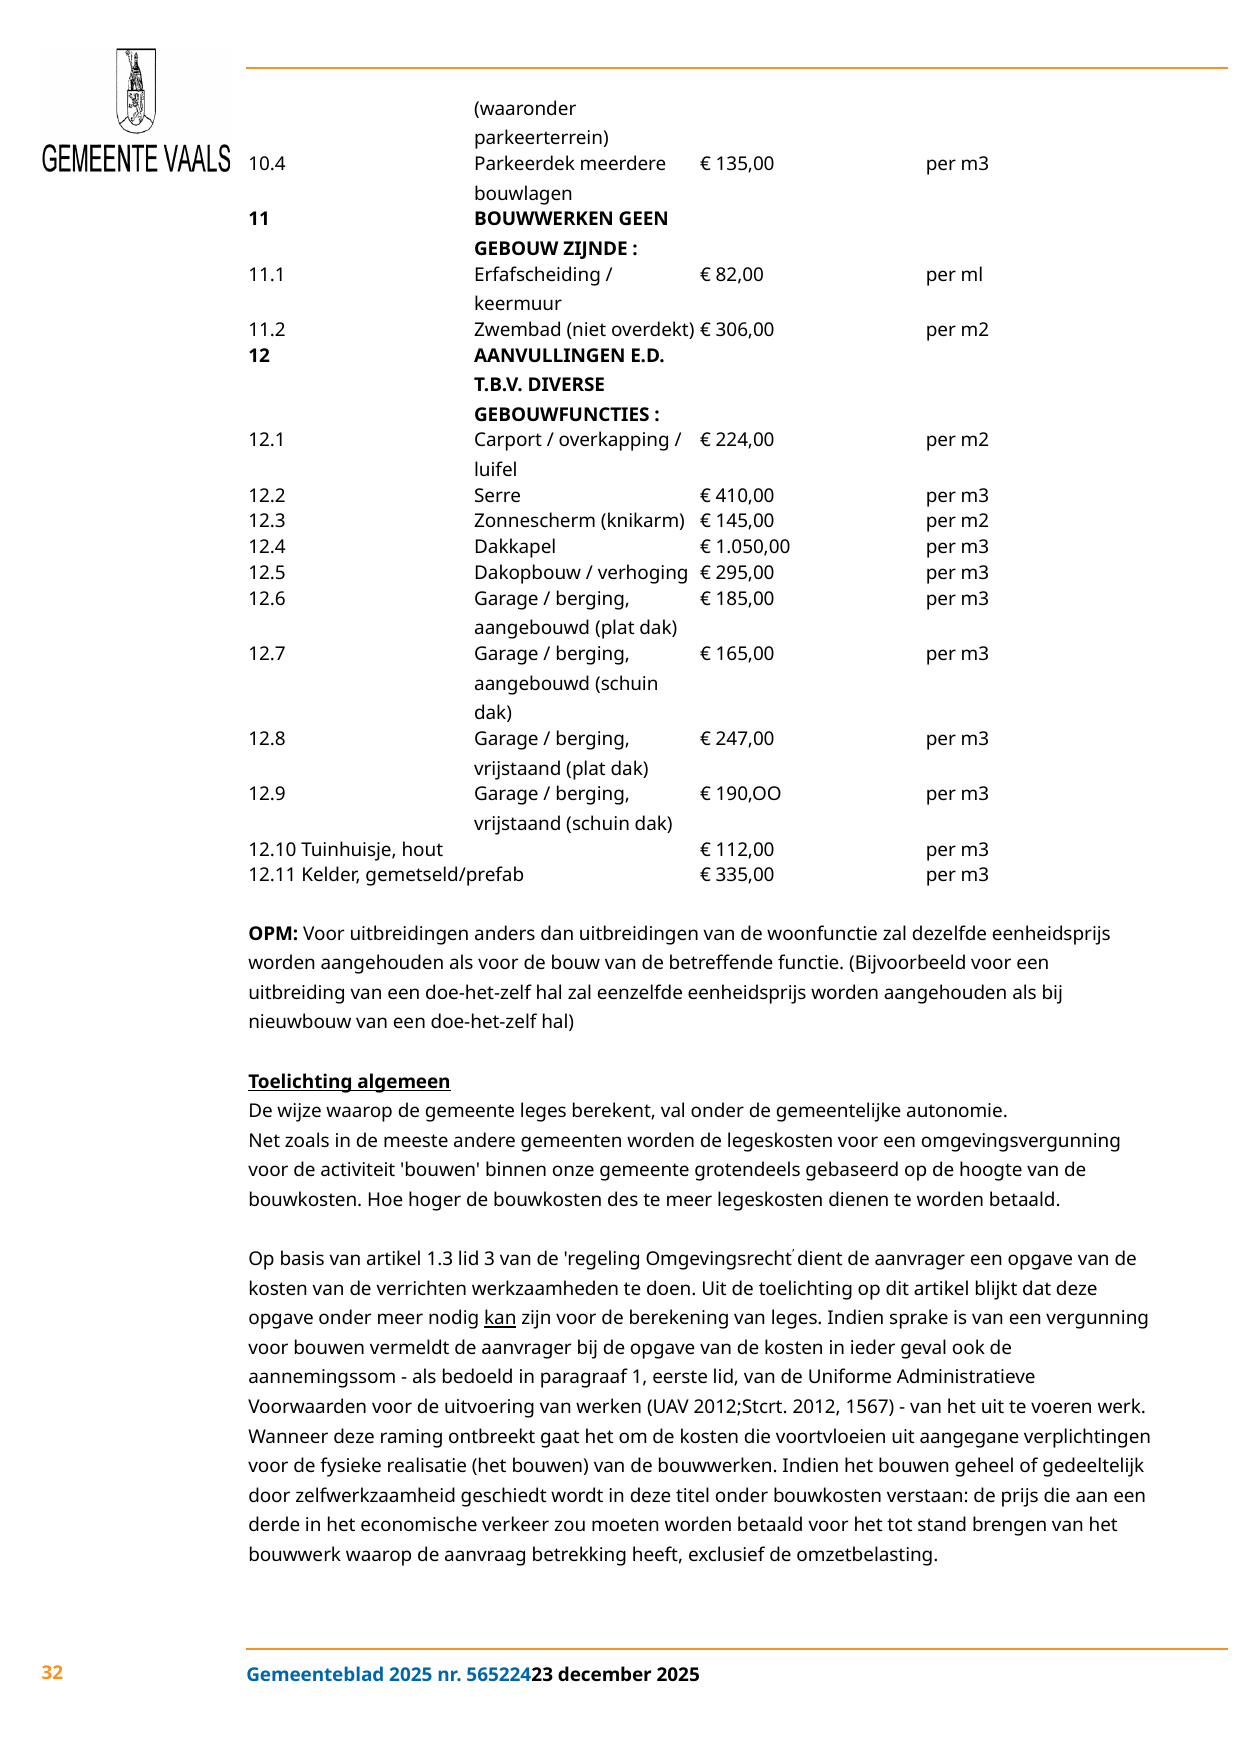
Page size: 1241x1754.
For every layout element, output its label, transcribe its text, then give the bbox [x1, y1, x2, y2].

table_cell Zonnescherm (knikarm) [474, 508, 700, 533]
table_cell 12.3 [248, 508, 474, 533]
table_cell € 224,00 [700, 427, 926, 482]
table_cell per m2 [926, 508, 1152, 533]
table_cell € 185,00 [700, 585, 926, 640]
table_cell Erfafscheiding / keermuur [474, 261, 700, 316]
table_cell per m3 [926, 640, 1152, 725]
table_cell 11 [248, 205, 474, 261]
table_cell per m3 [926, 534, 1152, 559]
text Toelichting algemeen [248, 1068, 1152, 1094]
table_cell [248, 95, 474, 150]
table_cell 12.7 [248, 640, 474, 725]
table_cell Garage / berging, aangebouwd (plat dak) [474, 585, 700, 640]
table_cell per m3 [926, 836, 1152, 861]
text Op basis van artikel 1.3 lid 3 van de 'regeling Omgevingsrecht’ dient de aanvrager een opgave van de kosten van de verrichten werkzaamheden te doen. Uit de toelichting op dit artikel blijkt dat deze opgave onder meer nodig kan zijn voor de berekening van leges. Indien sprake is van een vergunning voor bouwen vermeldt de aanvrager bij de opgave van de kosten in ieder geval ook de aannemingssom - als bedoeld in paragraaf 1, eerste lid, van de Uniforme Administratieve Voorwaarden voor de uitvoering van werken (UAV 2012;Stcrt. 2012, 1567) - van het uit te voeren werk. Wanneer deze raming ontbreekt gaat het om de kosten die voortvloeien uit aangegane verplichtingen voor de fysieke realisatie (het bouwen) van de bouwwerken. Indien het bouwen geheel of gedeeltelijk door zelfwerkzaamheid geschiedt wordt in deze titel onder bouwkosten verstaan: de prijs die aan een derde in het economische verkeer zou moeten worden betaald voor het tot stand brengen van het bouwwerk waarop de aanvraag betrekking heeft, exclusief de omzetbelasting. [248, 1245, 1152, 1567]
table_cell € 335,00 [700, 861, 926, 887]
table_cell AANVULLINGEN E.D. T.B.V. DIVERSE GEBOUWFUNCTIES : [474, 342, 700, 427]
picture [41, 47, 231, 172]
table_cell per m3 [926, 585, 1152, 640]
table_cell per m3 [926, 482, 1152, 508]
table_cell per m2 [926, 427, 1152, 482]
table_cell 12.8 [248, 725, 474, 780]
table_cell 12.11 Kelder, gemetseld/prefab [248, 861, 700, 887]
table_cell per ml [926, 261, 1152, 316]
table_cell Dakopbouw / verhoging [474, 559, 700, 585]
table_cell Dakkapel [474, 534, 700, 559]
table_cell 12.2 [248, 482, 474, 508]
table_cell Garage / berging, vrijstaand (schuin dak) [474, 780, 700, 836]
table_cell € 135,00 [700, 150, 926, 205]
table_cell per m3 [926, 861, 1152, 887]
table_cell 10.4 [248, 150, 474, 205]
text Net zoals in de meeste andere gemeenten worden de legeskosten voor een omgevingsvergunning voor de activiteit 'bouwen' binnen onze gemeente grotendeels gebaseerd op de hoogte van de bouwkosten. Hoe hoger de bouwkosten des te meer legeskosten dienen te worden betaald. [248, 1127, 1152, 1212]
table_cell per m3 [926, 725, 1152, 780]
table_cell Carport / overkapping / luifel [474, 427, 700, 482]
table_cell (waaronder parkeerterrein) [474, 95, 700, 150]
table_cell [926, 342, 1152, 427]
table_cell € 295,00 [700, 559, 926, 585]
table_cell € 82,00 [700, 261, 926, 316]
table_cell 12.1 [248, 427, 474, 482]
table_cell [700, 342, 926, 427]
table_cell € 306,00 [700, 316, 926, 342]
table_cell per m3 [926, 559, 1152, 585]
table_cell Serre [474, 482, 700, 508]
table_cell 12.5 [248, 559, 474, 585]
table_cell € 410,00 [700, 482, 926, 508]
table_cell 12.4 [248, 534, 474, 559]
table_cell 11.2 [248, 316, 474, 342]
table_cell per m3 [926, 780, 1152, 836]
table_cell € 145,00 [700, 508, 926, 533]
table_cell € 190,OO [700, 780, 926, 836]
text De wijze waarop de gemeente leges berekent, val onder de gemeentelijke autonomie. [248, 1097, 1152, 1123]
table_cell Garage / berging, aangebouwd (schuin dak) [474, 640, 700, 725]
table_cell 12 [248, 342, 474, 427]
table_cell € 247,00 [700, 725, 926, 780]
table_cell [700, 95, 926, 150]
table_cell Garage / berging, vrijstaand (plat dak) [474, 725, 700, 780]
table_cell 11.1 [248, 261, 474, 316]
table_cell [926, 95, 1152, 150]
table_cell per m2 [926, 316, 1152, 342]
table_cell € 165,00 [700, 640, 926, 725]
table_cell 12.10 Tuinhuisje, hout [248, 836, 700, 861]
table_cell per m3 [926, 150, 1152, 205]
table_cell BOUWWERKEN GEEN GEBOUW ZIJNDE : [474, 205, 700, 261]
table_cell 12.6 [248, 585, 474, 640]
table_cell Zwembad (niet overdekt) [474, 316, 700, 342]
text OPM: Voor uitbreidingen anders dan uitbreidingen van de woonfunctie zal dezelfde eenheidsprijs worden aangehouden als voor de bouw van de betreffende functie. (Bijvoorbeeld voor een uitbreiding van een doe-het-zelf hal zal eenzelfde eenheidsprijs worden aangehouden als bij nieuwbouw van een doe-het-zelf hal) [248, 920, 1152, 1034]
table_cell [700, 205, 926, 261]
table_cell [926, 205, 1152, 261]
table_cell 12.9 [248, 780, 474, 836]
table_cell € 112,00 [700, 836, 926, 861]
table_cell Parkeerdek meerdere bouwlagen [474, 150, 700, 205]
table_cell € 1.050,00 [700, 534, 926, 559]
